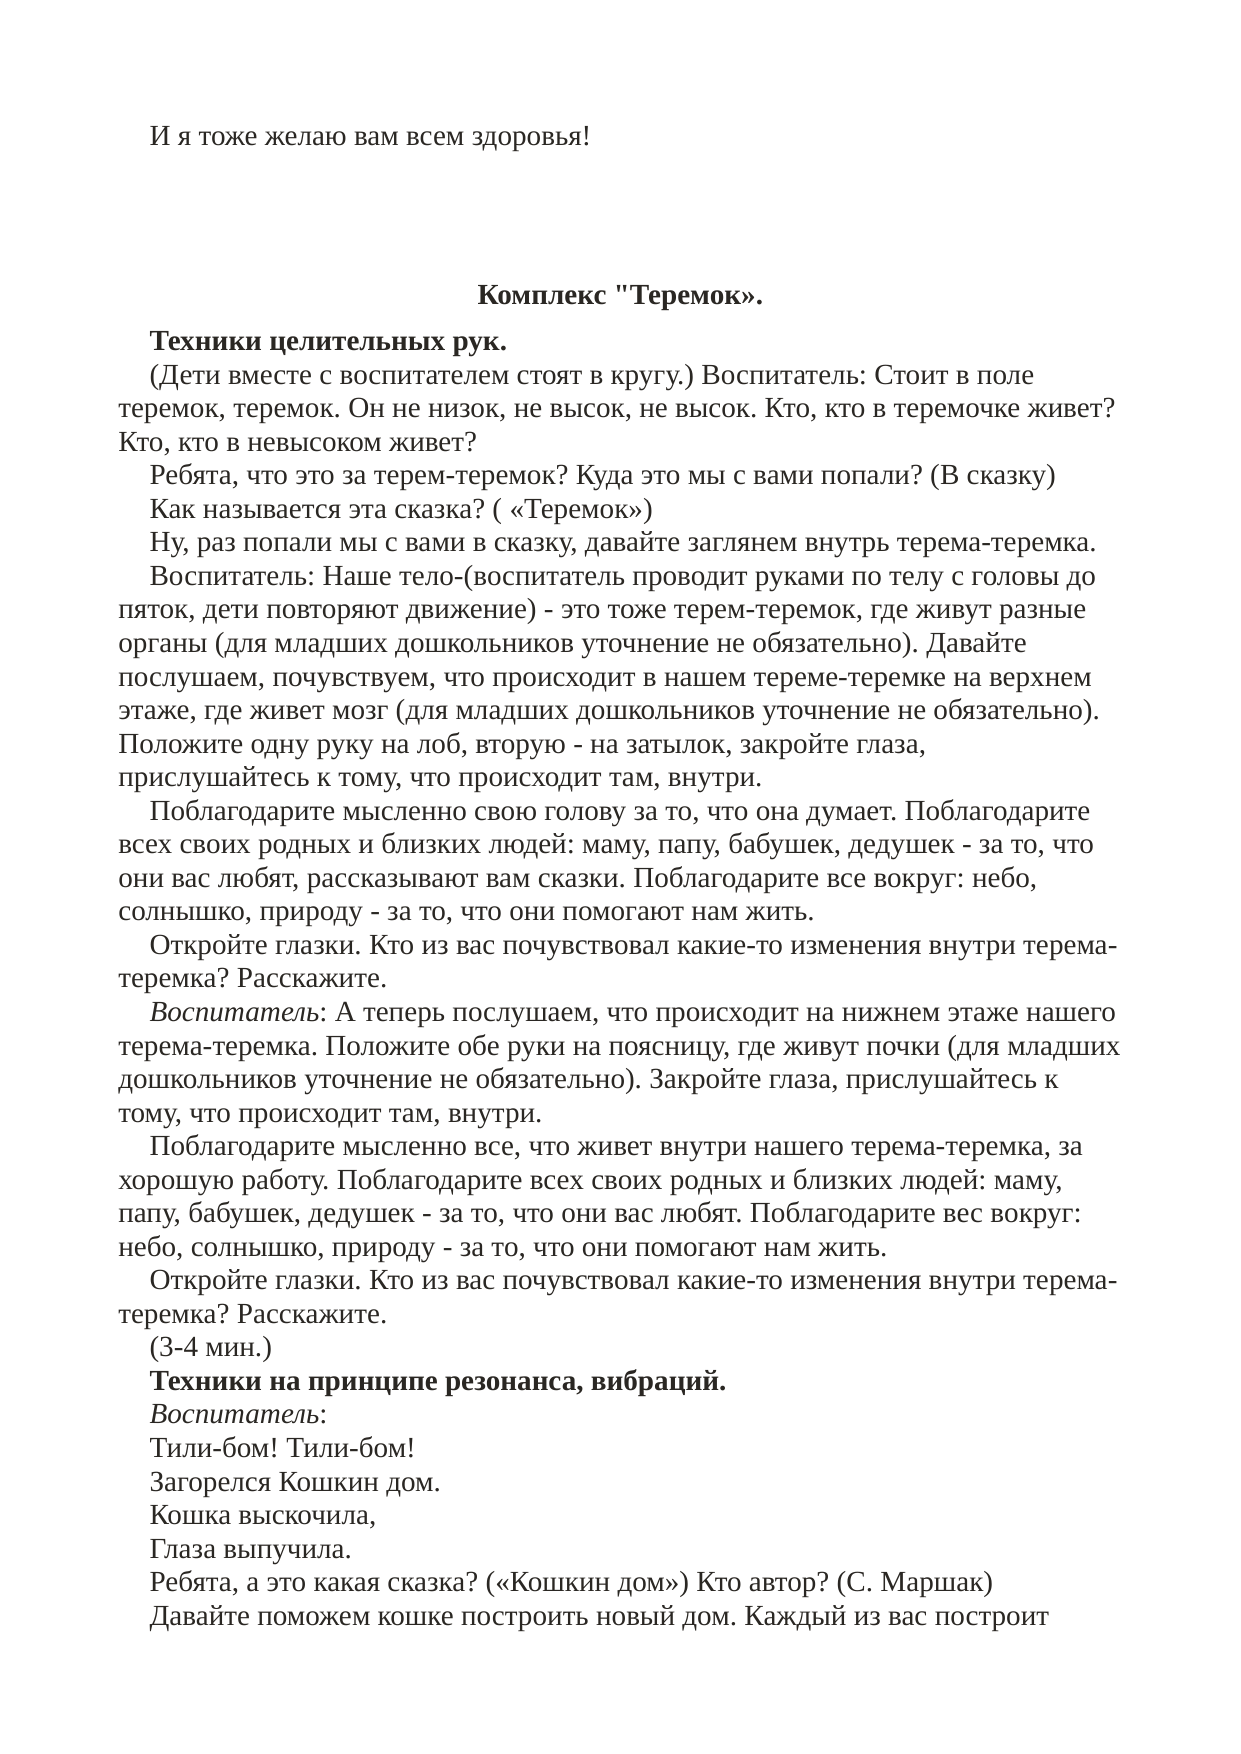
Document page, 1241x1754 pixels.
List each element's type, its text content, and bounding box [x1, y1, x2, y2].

text Ребята, а это какая сказка? («Кошкин дом») Кто автор? (С. Маршак) [118, 1564, 1122, 1598]
subtitle Комплекс "Теремок». [118, 277, 1122, 311]
text Воспитатель: Наше тело-(воспитатель проводит руками по телу с головы до пяток, дети повторяют движение) - это тоже терем-теремок, где живут разные органы (для младших дошкольников уточнение не обязательно). Давайте послушаем, почувствуем, что происходит в нашем тереме-теремке на верхнем этаже, где живет мозг (для младших дошкольников уточнение не обязательно). Положите одну руку на лоб, вторую - на затылок, закройте глаза, прислушайтесь к тому, что происходит там, внутри. [118, 558, 1122, 793]
text Ребята, что это за терем-теремок? Куда это мы с вами попали? (В сказку) [118, 457, 1122, 491]
text Как называется эта сказка? ( «Теремок») [118, 491, 1122, 524]
text Поблагодарите мысленно все, что живет внутри нашего терема-теремка, за хорошую работу. Поблагодарите всех своих родных и близких людей: маму, папу, бабушек, дедушек - за то, что они вас любят. Поблагодарите вес вокруг: небо, солнышко, природу - за то, что они помогают нам жить. [118, 1128, 1122, 1262]
text Техники целительных рук. [118, 323, 1122, 357]
text Откройте глазки. Кто из вас почувствовал какие-то изменения внутри терема-теремка? Расскажите. [118, 1262, 1122, 1329]
text (Дети вместе с воспитателем стоят в кругу.) Воспитатель: Стоит в поле теремок, теремок. Он не низок, не высок, не высок. Кто, кто в теремочке живет? Кто, кто в невысоком живет? [118, 357, 1122, 457]
text И я тоже желаю вам всем здоровья! [118, 118, 1122, 152]
text Воспитатель: [118, 1397, 1122, 1430]
text Воспитатель: А теперь послушаем, что происходит на нижнем этаже нашего терема-теремка. Положите обе руки на поясницу, где живут почки (для младших дошкольников уточнение не обязательно). Закройте глаза, прислушайтесь к тому, что происходит там, внутри. [118, 994, 1122, 1128]
text Тили-бом! Тили-бом! [118, 1430, 1122, 1464]
text Давайте поможем кошке построить новый дом. Каждый из вас построит [118, 1598, 1122, 1631]
text Откройте глазки. Кто из вас почувствовал какие-то изменения внутри терема-теремка? Расскажите. [118, 927, 1122, 994]
text Загорелся Кошкин дом. [118, 1464, 1122, 1497]
text Глаза выпучила. [118, 1531, 1122, 1564]
text Ну, раз попали мы с вами в сказку, давайте заглянем внутрь терема-теремка. [118, 524, 1122, 558]
text Кошка выскочила, [118, 1497, 1122, 1531]
text Поблагодарите мысленно свою голову за то, что она думает. Поблагодарите всех своих родных и близких людей: маму, папу, бабушек, дедушек - за то, что они вас любят, рассказывают вам сказки. Поблагодарите все вокруг: небо, солнышко, природу - за то, что они помогают нам жить. [118, 793, 1122, 927]
text Техники на принципе резонанса, вибраций. [118, 1363, 1122, 1397]
text (3-4 мин.) [118, 1329, 1122, 1363]
